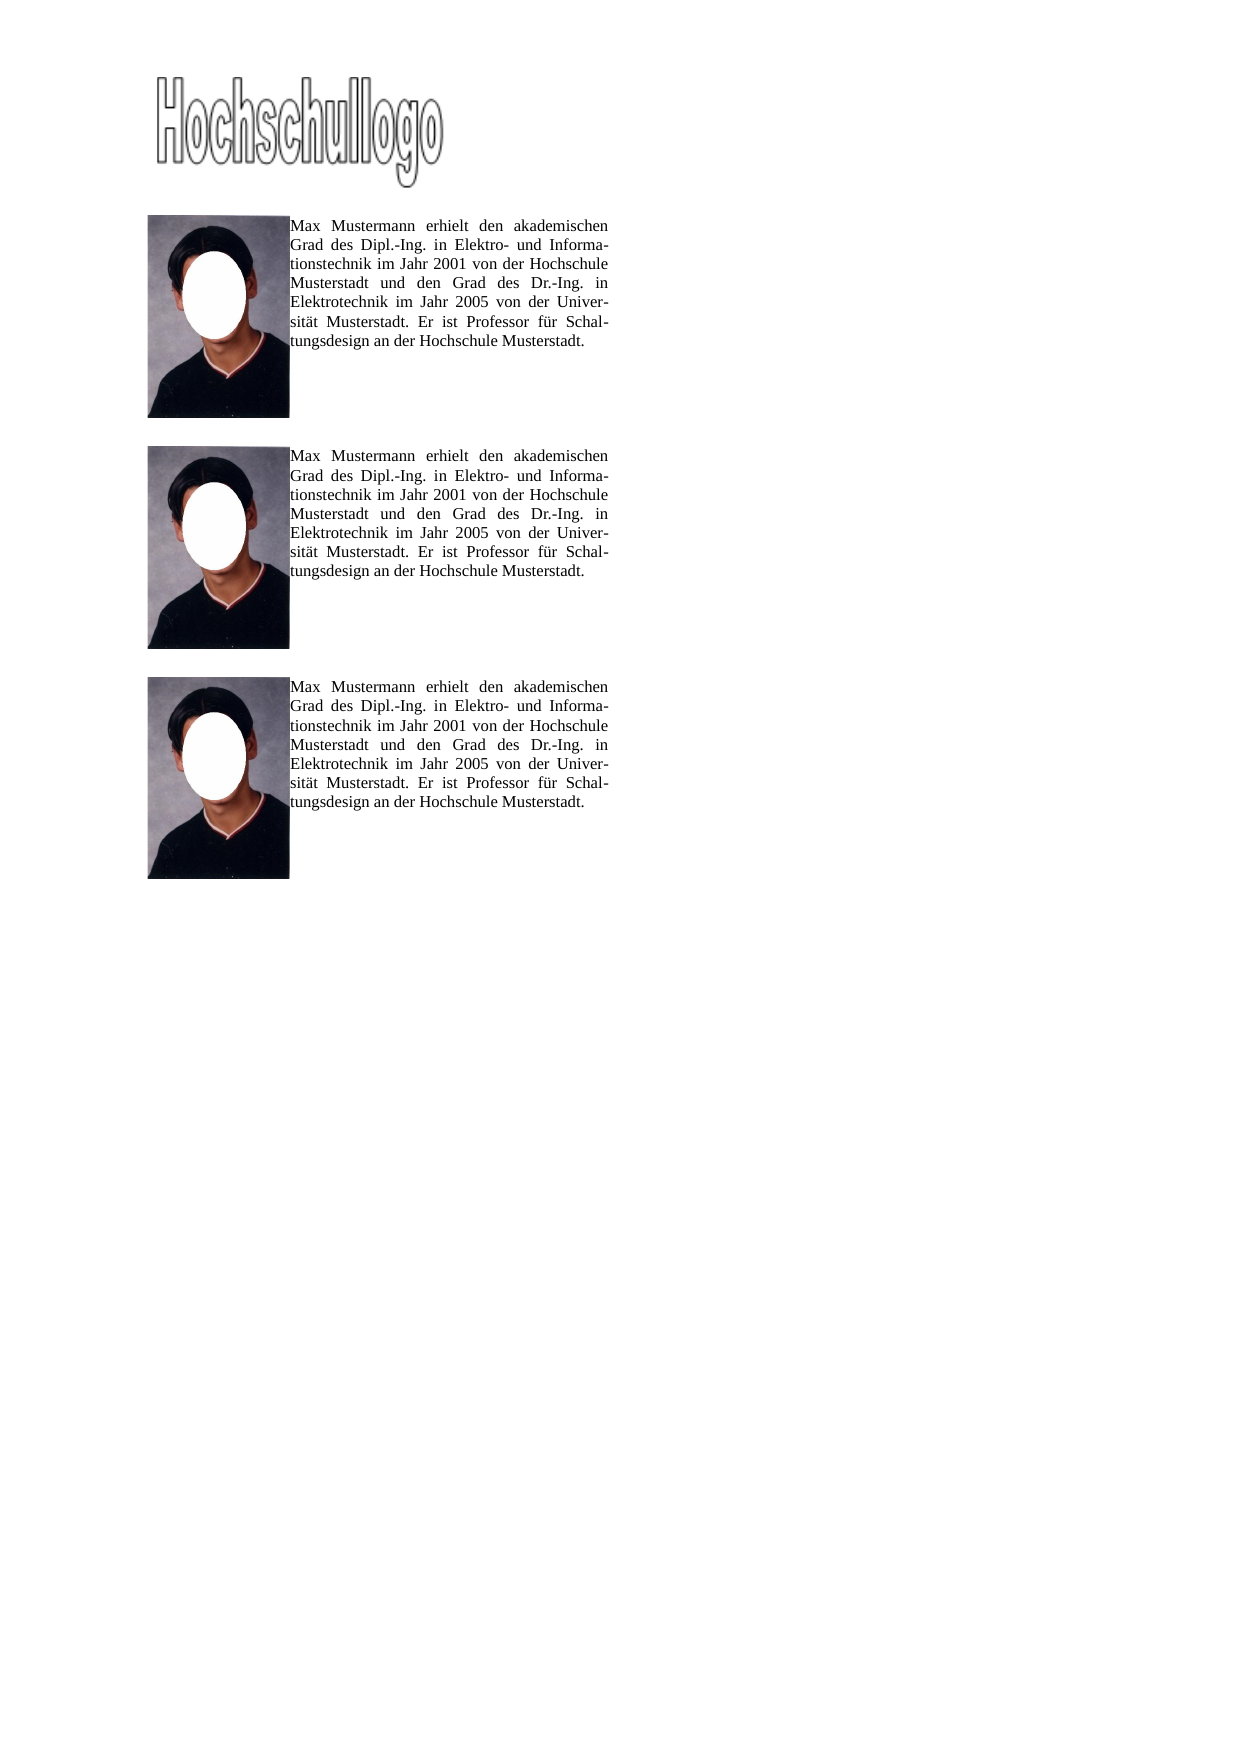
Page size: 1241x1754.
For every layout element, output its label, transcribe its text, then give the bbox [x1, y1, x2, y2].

table_cell [148, 649, 290, 677]
picture [156, 77, 445, 191]
table_header Max Mustermann erhielt den akademischen Grad des Dipl.-Ing. in Elektro- und Informa­tionstechnik im Jahr 2001 von der Hochschule Musterstadt und den Grad des Dr.-Ing. in Elektrotechnik im Jahr 2005 von der Univer­sität Musterstadt. Er ist Professor für Schal­tungsdesign an der Hochschule Musterstadt. [290, 216, 608, 446]
picture [147, 677, 290, 879]
table_cell Max Mustermann erhielt den akademischen Grad des Dipl.-Ing. in Elektro- und Informa­tionstechnik im Jahr 2001 von der Hochschule Musterstadt und den Grad des Dr.-Ing. in Elektrotechnik im Jahr 2005 von der Univer­sität Musterstadt. Er ist Professor für Schal­tungsdesign an der Hochschule Musterstadt. [290, 446, 608, 677]
picture [147, 446, 290, 649]
table_cell [148, 879, 290, 908]
table_header [148, 418, 290, 446]
table_cell Max Mustermann erhielt den akademischen Grad des Dipl.-Ing. in Elektro- und Informa­tionstechnik im Jahr 2001 von der Hochschule Musterstadt und den Grad des Dr.-Ing. in Elektrotechnik im Jahr 2005 von der Univer­sität Musterstadt. Er ist Professor für Schal­tungsdesign an der Hochschule Musterstadt. [290, 677, 608, 908]
picture [147, 215, 290, 418]
